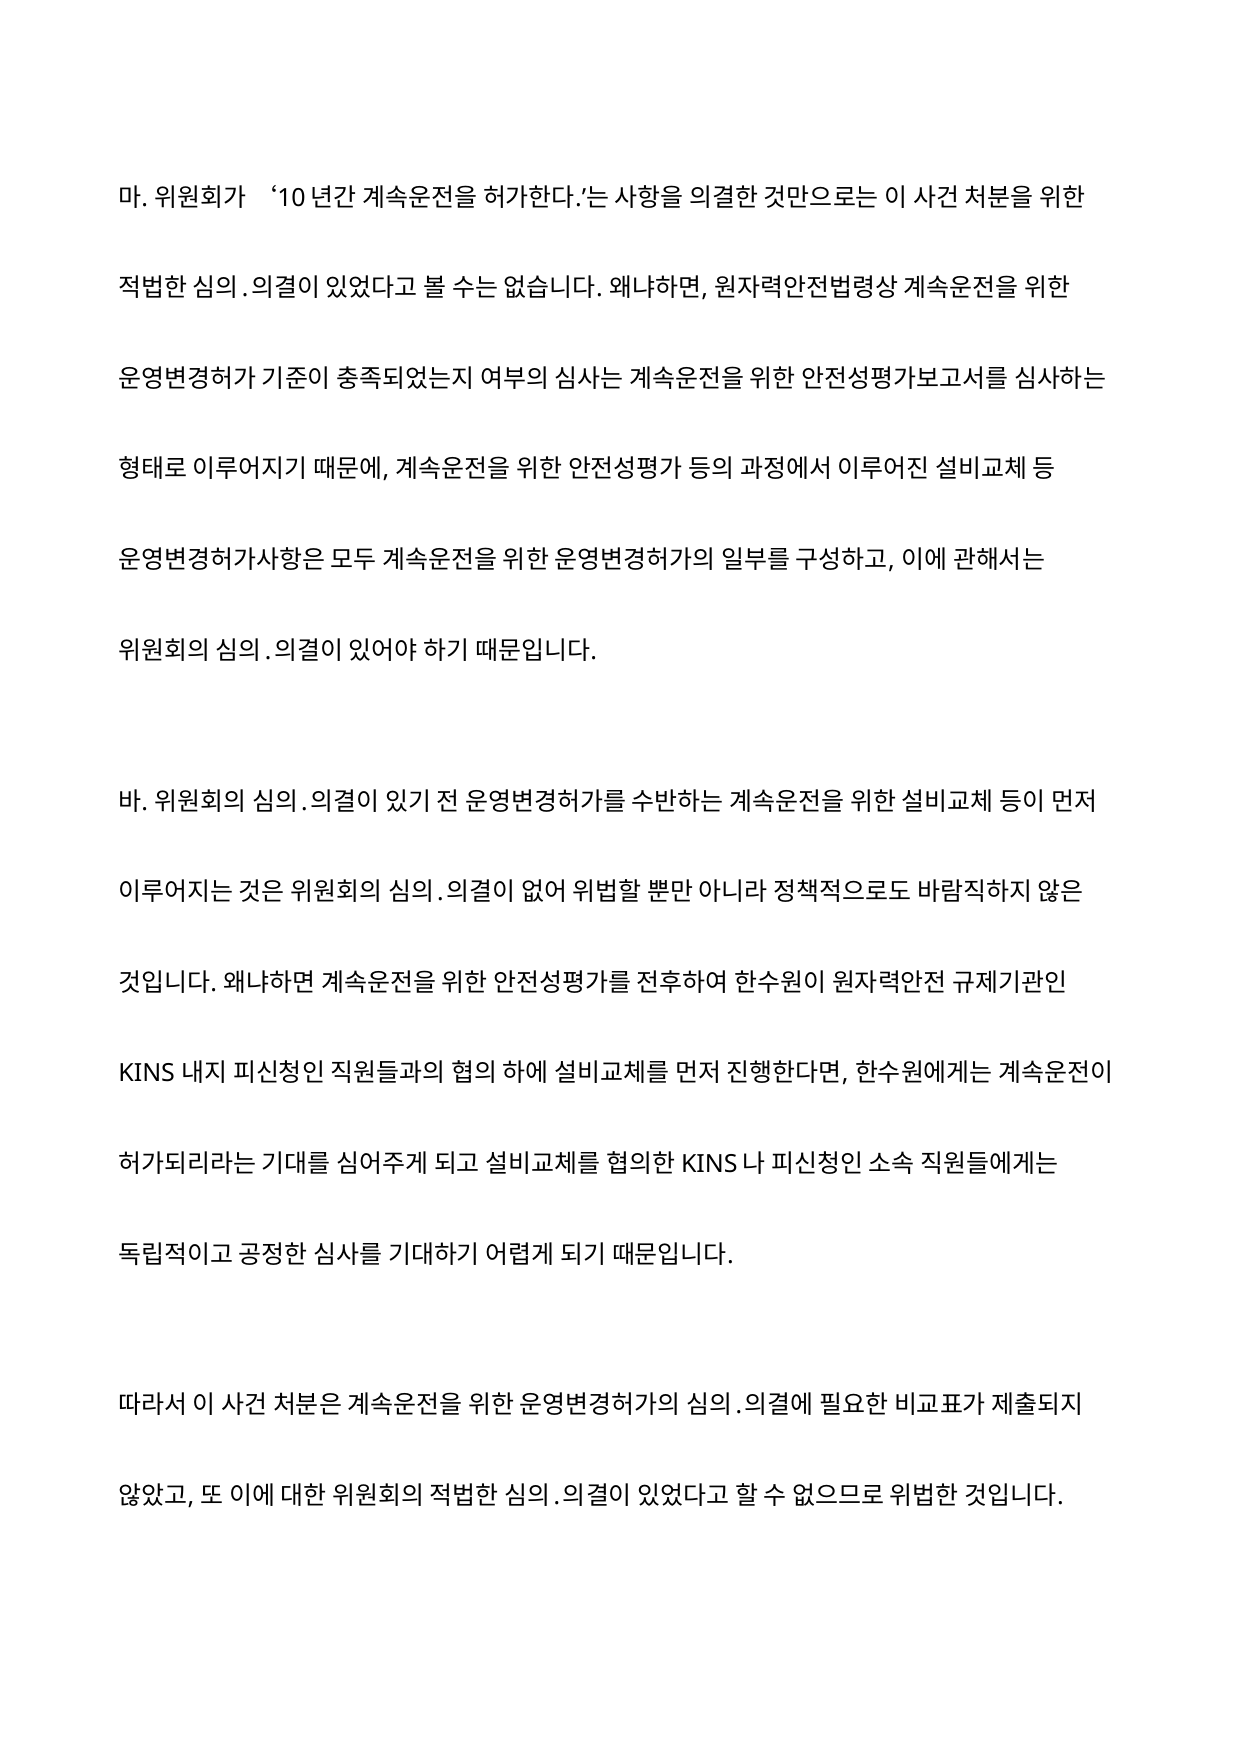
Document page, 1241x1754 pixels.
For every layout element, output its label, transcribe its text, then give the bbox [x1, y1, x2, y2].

text 바. 위원회의 심의․의결이 있기 전 운영변경허가를 수반하는 계속운전을 위한 설비교체 등이 먼저 이루어지는 것은 위원회의 심의․의결이 없어 위법할 뿐만 아니라 정책적으로도 바람직하지 않은 것입니다. 왜냐하면 계속운전을 위한 안전성평가를 전후하여 한수원이 원자력안전 규제기관인 KINS 내지 피신청인 직원들과의 협의 하에 설비교체를 먼저 진행한다면, 한수원에게는 계속운전이 허가되리라는 기대를 심어주게 되고 설비교체를 협의한 KINS나 피신청인 소속 직원들에게는 독립적이고 공정한 심사를 기대하기 어렵게 되기 때문입니다. [118, 781, 1122, 1270]
text 따라서 이 사건 처분은 계속운전을 위한 운영변경허가의 심의․의결에 필요한 비교표가 제출되지 않았고, 또 이에 대한 위원회의 적법한 심의․의결이 있었다고 할 수 없으므로 위법한 것입니다. [118, 1385, 1122, 1512]
text 마. 위원회가 ‘10년간 계속운전을 허가한다.’는 사항을 의결한 것만으로는 이 사건 처분을 위한 적법한 심의․의결이 있었다고 볼 수는 없습니다. 왜냐하면, 원자력안전법령상 계속운전을 위한 운영변경허가 기준이 충족되었는지 여부의 심사는 계속운전을 위한 안전성평가보고서를 심사하는 형태로 이루어지기 때문에, 계속운전을 위한 안전성평가 등의 과정에서 이루어진 설비교체 등 운영변경허가사항은 모두 계속운전을 위한 운영변경허가의 일부를 구성하고, 이에 관해서는 위원회의 심의․의결이 있어야 하기 때문입니다. [118, 177, 1122, 666]
